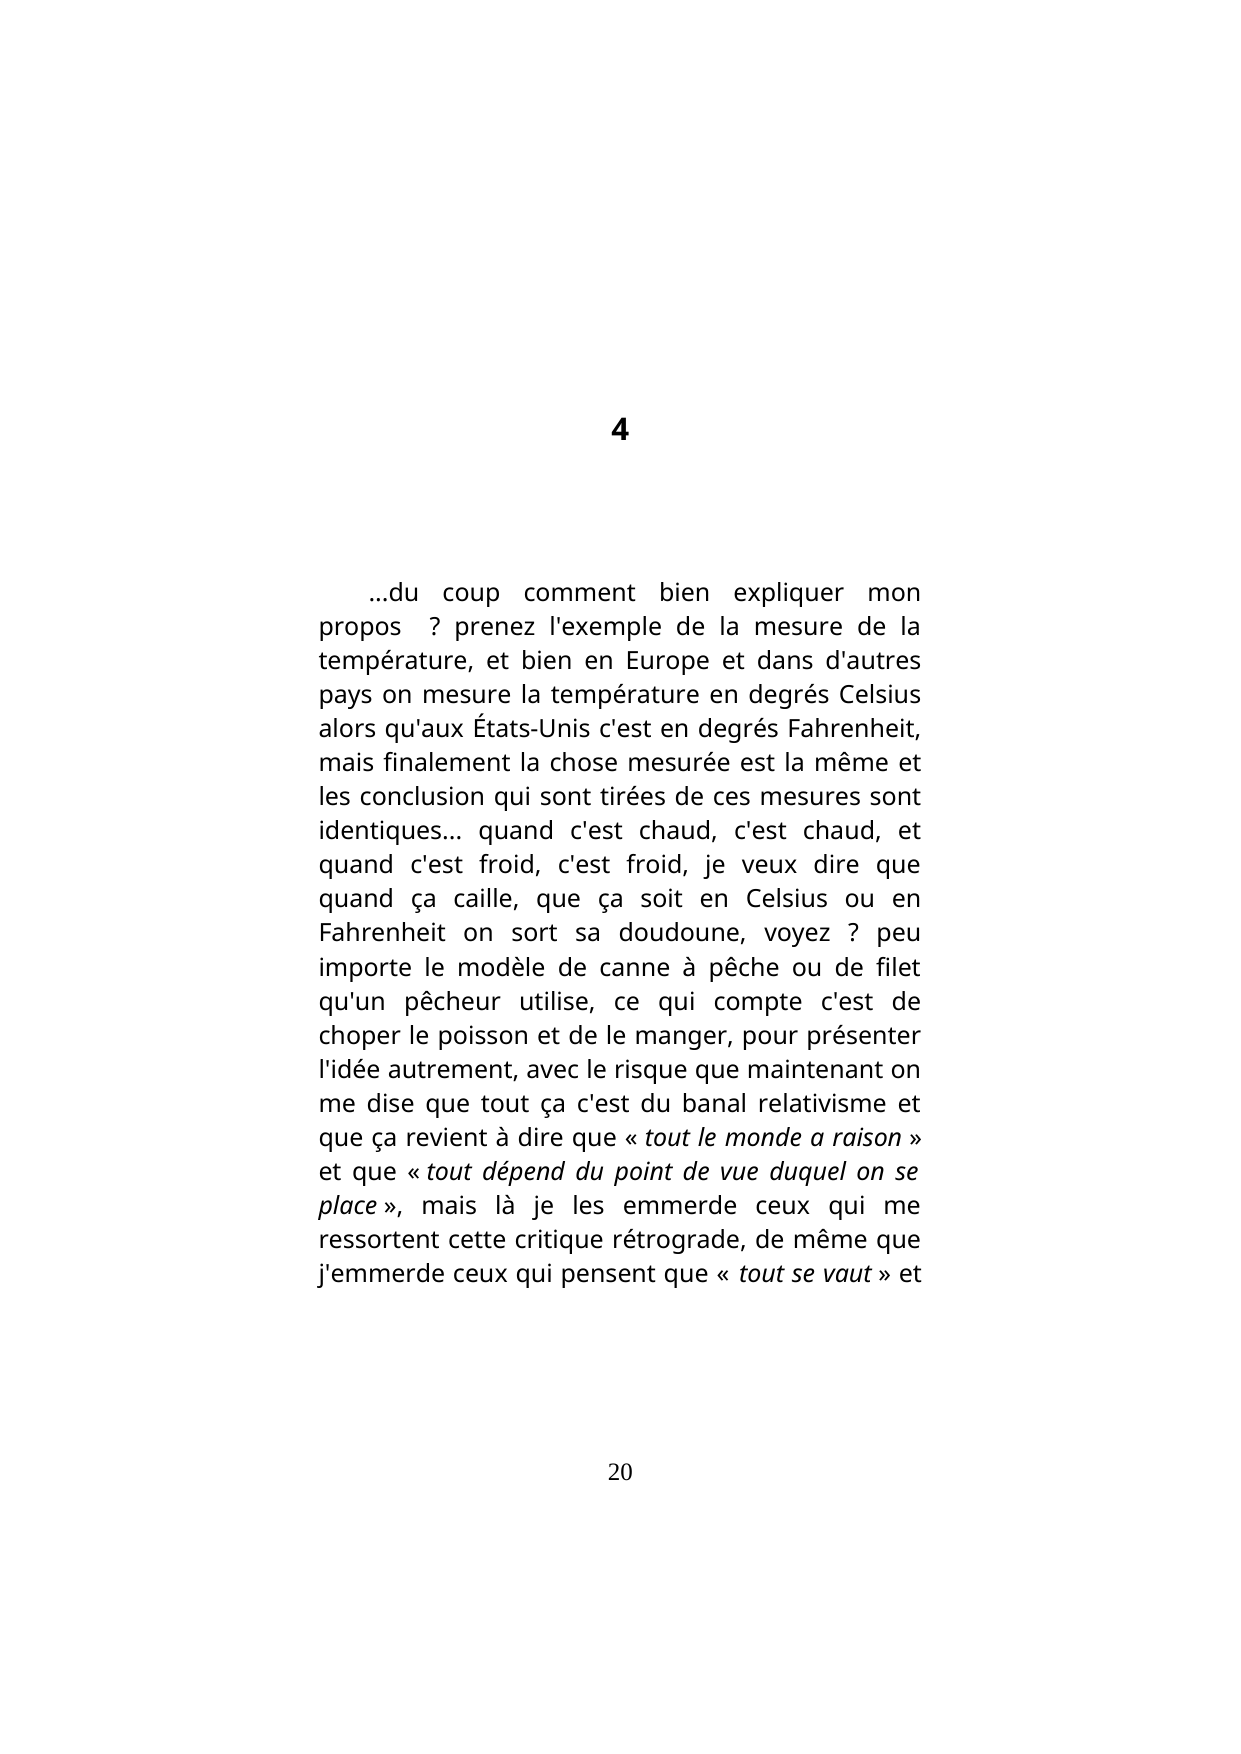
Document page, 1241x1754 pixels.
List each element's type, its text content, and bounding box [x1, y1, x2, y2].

text ...du coup comment bien expliquer mon propos ? prenez l'exemple de la mesure de la température, et bien en Europe et dans d'autres pays on mesure la température en degrés Celsius alors qu'aux États-Unis c'est en degrés Fahrenheit, mais finalement la chose mesurée est la même et les conclusion qui sont tirées de ces mesures sont identiques... quand c'est chaud, c'est chaud, et quand c'est froid, c'est froid, je veux dire que quand ça caille, que ça soit en Celsius ou en Fahrenheit on sort sa doudoune, voyez ? peu importe le modèle de canne à pêche ou de filet qu'un pêcheur utilise, ce qui compte c'est de choper le poisson et de le manger, pour présenter l'idée autrement, avec le risque que maintenant on me dise que tout ça c'est du banal relativisme et que ça revient à dire que « tout le monde a raison » et que « tout dépend du point de vue duquel on se place », mais là je les emmerde ceux qui me ressortent cette critique rétrograde, de même que j'emmerde ceux qui pensent que « tout se vaut » et [318, 574, 922, 1290]
text 4 [318, 407, 922, 449]
